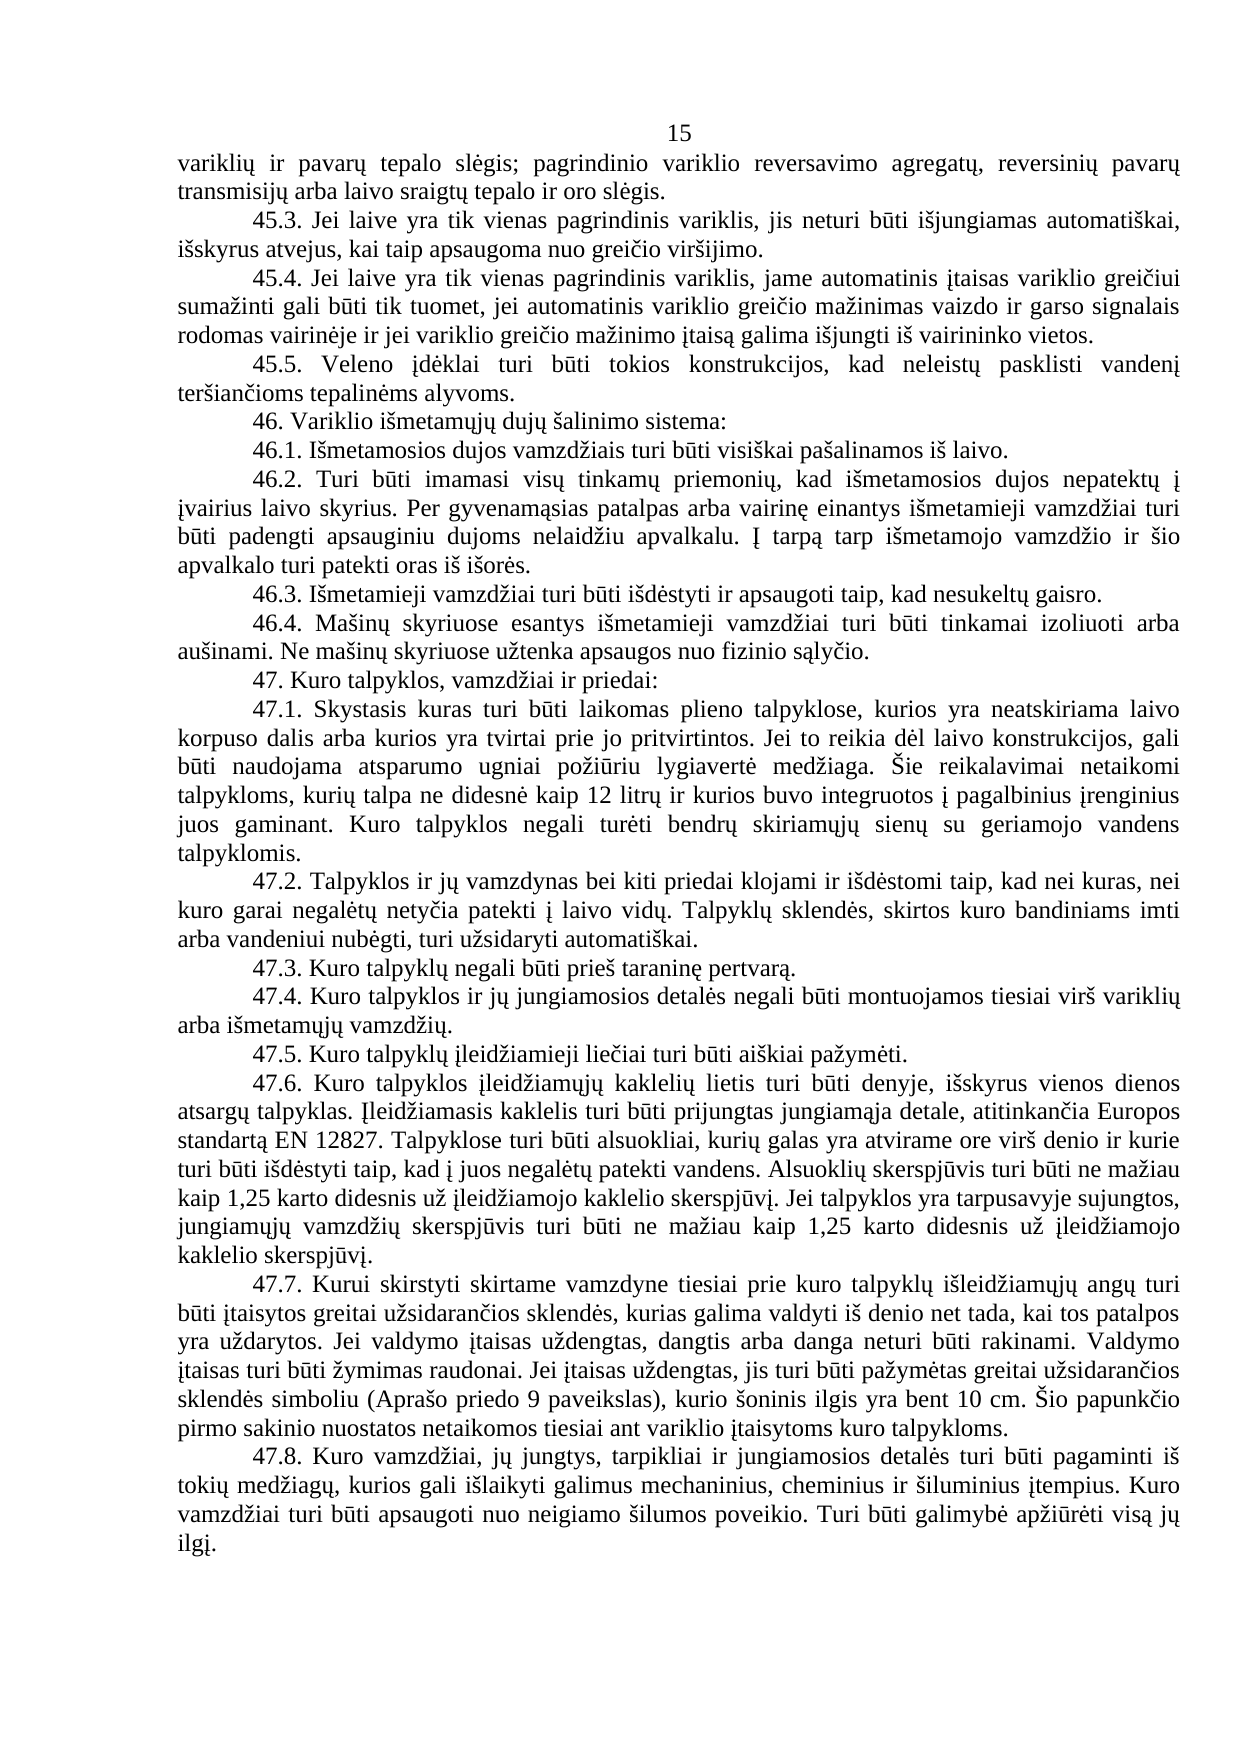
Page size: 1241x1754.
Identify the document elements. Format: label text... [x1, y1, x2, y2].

text 47.3. Kuro talpyklų negali būti prieš taraninę pertvarą. [177, 953, 1181, 981]
text 47.5. Kuro talpyklų įleidžiamieji liečiai turi būti aiškiai pažymėti. [177, 1039, 1181, 1068]
text 46.2. Turi būti imamasi visų tinkamų priemonių, kad išmetamosios dujos nepatektų į įvairius laivo skyrius. Per gyvenamąsias patalpas arba vairinę einantys išmetamieji vamzdžiai turi būti padengti apsauginiu dujoms nelaidžiu apvalkalu. Į tarpą tarp išmetamojo vamzdžio ir šio apvalkalo turi patekti oras iš išorės. [177, 464, 1181, 579]
text 47. Kuro talpyklos, vamzdžiai ir priedai: [177, 665, 1181, 694]
text 47.7. Kurui skirstyti skirtame vamzdyne tiesiai prie kuro talpyklų išleidžiamųjų angų turi būti įtaisytos greitai užsidarančios sklendės, kurias galima valdyti iš denio net tada, kai tos patalpos yra uždarytos. Jei valdymo įtaisas uždengtas, dangtis arba danga neturi būti rakinami. Valdymo įtaisas turi būti žymimas raudonai. Jei įtaisas uždengtas, jis turi būti pažymėtas greitai užsidarančios sklendės simboliu (Aprašo priedo 9 paveikslas), kurio šoninis ilgis yra bent 10 cm. Šio papunkčio pirmo sakinio nuostatos netaikomos tiesiai ant variklio įtaisytoms kuro talpykloms. [177, 1269, 1181, 1441]
text 45.3. Jei laive yra tik vienas pagrindinis variklis, jis neturi būti išjungiamas automatiškai, išskyrus atvejus, kai taip apsaugoma nuo greičio viršijimo. [177, 205, 1181, 263]
text 46.1. Išmetamosios dujos vamzdžiais turi būti visiškai pašalinamos iš laivo. [177, 435, 1181, 464]
text 46.4. Mašinų skyriuose esantys išmetamieji vamzdžiai turi būti tinkamai izoliuoti arba aušinami. Ne mašinų skyriuose užtenka apsaugos nuo fizinio sąlyčio. [177, 608, 1181, 665]
text 45.4. Jei laive yra tik vienas pagrindinis variklis, jame automatinis įtaisas variklio greičiui sumažinti gali būti tik tuomet, jei automatinis variklio greičio mažinimas vaizdo ir garso signalais rodomas vairinėje ir jei variklio greičio mažinimo įtaisą galima išjungti iš vairininko vietos. [177, 263, 1181, 349]
text 45.5. Veleno įdėklai turi būti tokios konstrukcijos, kad neleistų pasklisti vandenį teršiančioms tepalinėms alyvoms. [177, 349, 1181, 406]
text 47.1. Skystasis kuras turi būti laikomas plieno talpyklose, kurios yra neatskiriama laivo korpuso dalis arba kurios yra tvirtai prie jo pritvirtintos. Jei to reikia dėl laivo konstrukcijos, gali būti naudojama atsparumo ugniai požiūriu lygiavertė medžiaga. Šie reikalavimai netaikomi talpykloms, kurių talpa ne didesnė kaip 12 litrų ir kurios buvo integruotos į pagalbinius įrenginius juos gaminant. Kuro talpyklos negali turėti bendrų skiriamųjų sienų su geriamojo vandens talpyklomis. [177, 694, 1181, 866]
text variklių ir pavarų tepalo slėgis; pagrindinio variklio reversavimo agregatų, reversinių pavarų transmisijų arba laivo sraigtų tepalo ir oro slėgis. [177, 148, 1181, 205]
text 47.4. Kuro talpyklos ir jų jungiamosios detalės negali būti montuojamos tiesiai virš variklių arba išmetamųjų vamzdžių. [177, 981, 1181, 1039]
text 47.8. Kuro vamzdžiai, jų jungtys, tarpikliai ir jungiamosios detalės turi būti pagaminti iš tokių medžiagų, kurios gali išlaikyti galimus mechaninius, cheminius ir šiluminius įtempius. Kuro vamzdžiai turi būti apsaugoti nuo neigiamo šilumos poveikio. Turi būti galimybė apžiūrėti visą jų ilgį. [177, 1441, 1181, 1556]
text 46. Variklio išmetamųjų dujų šalinimo sistema: [177, 406, 1181, 435]
text 47.2. Talpyklos ir jų vamzdynas bei kiti priedai klojami ir išdėstomi taip, kad nei kuras, nei kuro garai negalėtų netyčia patekti į laivo vidų. Talpyklų sklendės, skirtos kuro bandiniams imti arba vandeniui nubėgti, turi užsidaryti automatiškai. [177, 866, 1181, 953]
text 46.3. Išmetamieji vamzdžiai turi būti išdėstyti ir apsaugoti taip, kad nesukeltų gaisro. [177, 579, 1181, 608]
text 47.6. Kuro talpyklos įleidžiamųjų kaklelių lietis turi būti denyje, išskyrus vienos dienos atsargų talpyklas. Įleidžiamasis kaklelis turi būti prijungtas jungiamąja detale, atitinkančia Europos standartą EN 12827. Talpyklose turi būti alsuokliai, kurių galas yra atvirame ore virš denio ir kurie turi būti išdėstyti taip, kad į juos negalėtų patekti vandens. Alsuoklių skerspjūvis turi būti ne mažiau kaip 1,25 karto didesnis už įleidžiamojo kaklelio skerspjūvį. Jei talpyklos yra tarpusavyje sujungtos, jungiamųjų vamzdžių skerspjūvis turi būti ne mažiau kaip 1,25 karto didesnis už įleidžiamojo kaklelio skerspjūvį. [177, 1068, 1181, 1269]
